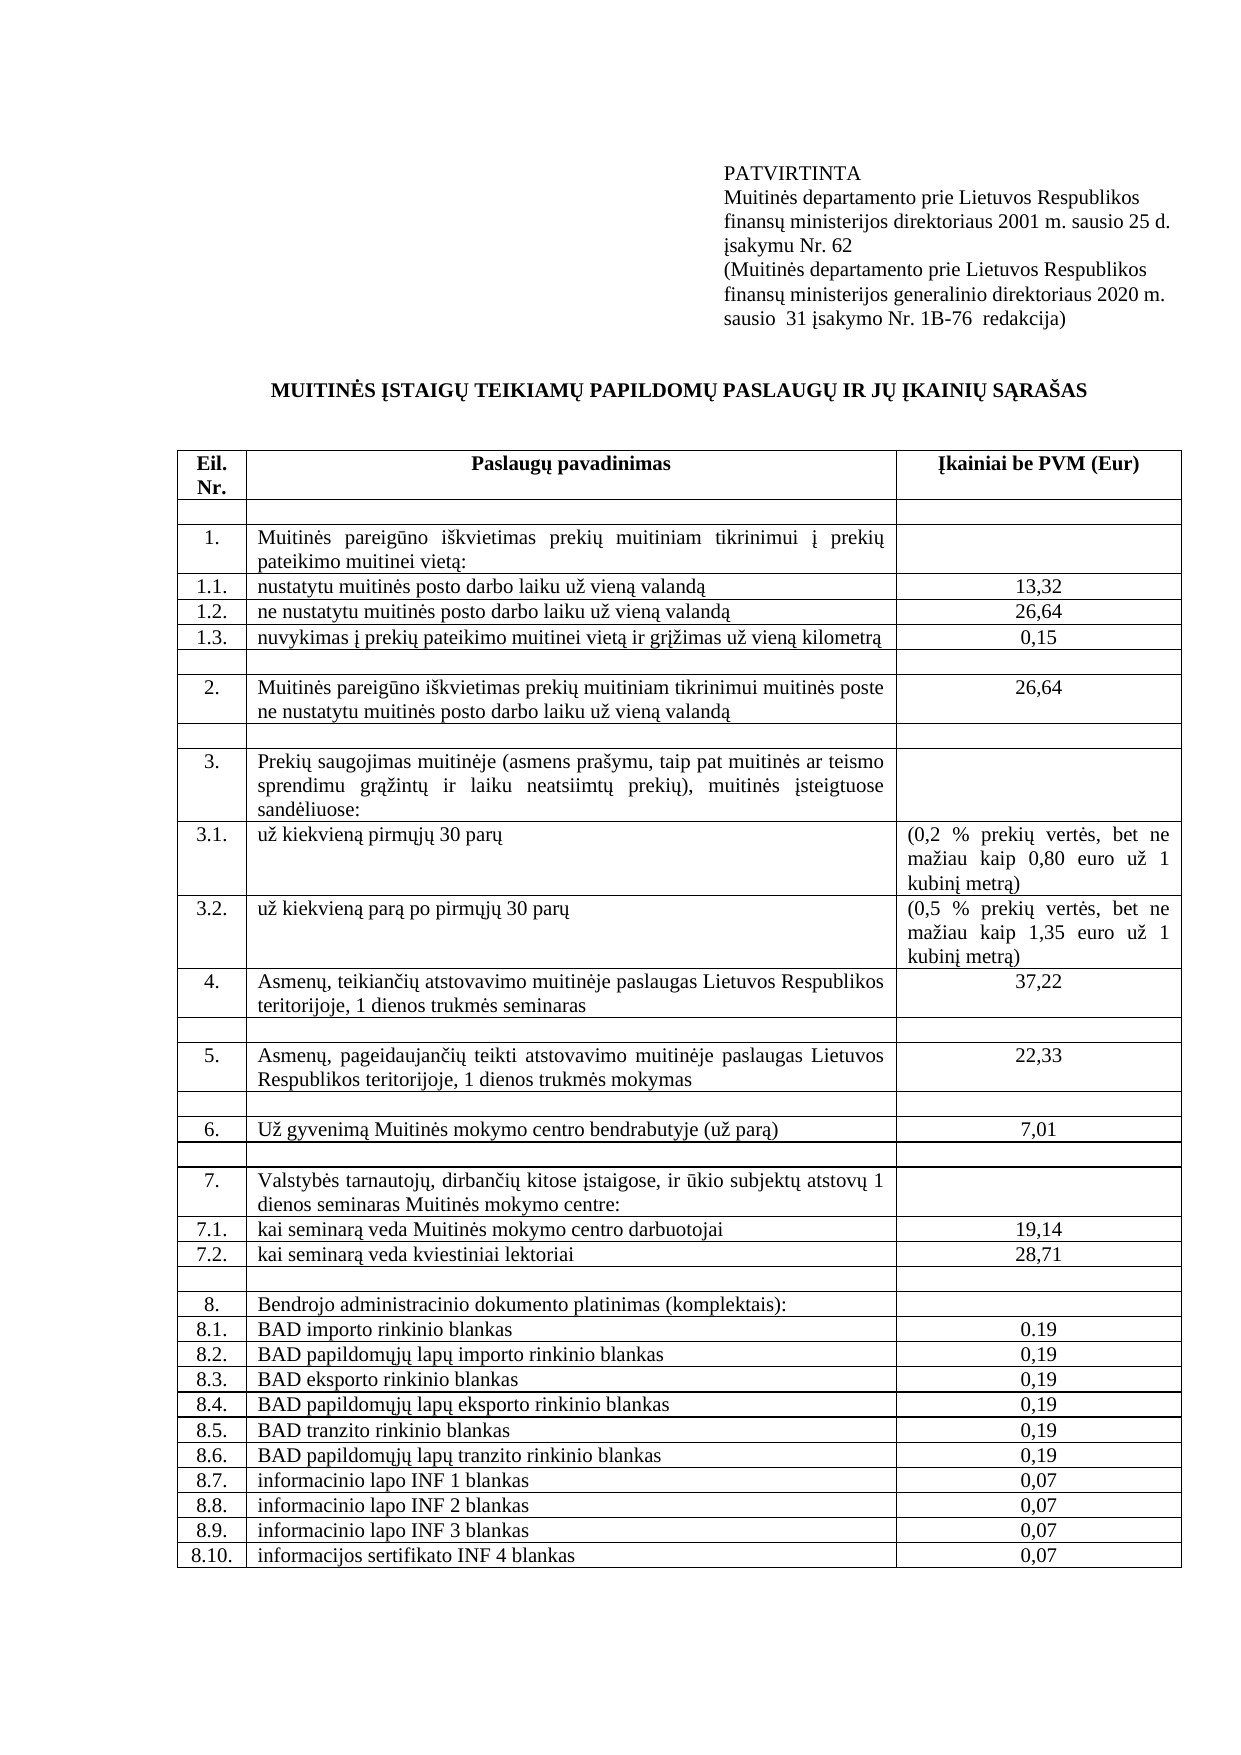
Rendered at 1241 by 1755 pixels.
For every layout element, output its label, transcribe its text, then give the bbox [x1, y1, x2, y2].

table_cell 7.1. [178, 1217, 246, 1241]
table_cell 19,14 [897, 1217, 1181, 1241]
table_cell 0,19 [897, 1367, 1181, 1391]
table_cell 7,01 [897, 1117, 1181, 1141]
table_cell [897, 1143, 1181, 1166]
table_cell [178, 500, 246, 524]
table_header Įkainiai be PVM (Eur) [897, 451, 1181, 499]
table_cell [178, 650, 246, 674]
table_cell 26,64 [897, 675, 1181, 723]
table_cell [178, 1267, 246, 1291]
text PATVIRTINTA [723, 161, 1181, 185]
table_cell 1.3. [178, 625, 246, 649]
text finansų ministerijos direktoriaus 2001 m. sausio 25 d. [723, 209, 1181, 233]
table_cell Muitinės pareigūno iškvietimas prekių muitiniam tikrinimui į prekių pateikimo muitinei vietą: [247, 525, 896, 573]
table_cell už kiekvieną parą po pirmųjų 30 parų [247, 896, 896, 968]
table_cell Asmenų, pageidaujančių teikti atstovavimo muitinėje paslaugas Lietuvos Respublikos teritorijoje, 1 dienos trukmės mokymas [247, 1043, 896, 1091]
table_cell [897, 1168, 1181, 1216]
text sausio 31 įsakymo Nr. 1B-76 redakcija) [723, 306, 1181, 329]
table_cell 26,64 [897, 600, 1181, 623]
table_cell 5. [178, 1043, 246, 1091]
text Muitinės departamento prie Lietuvos Respublikos [723, 185, 1181, 209]
table_cell nuvykimas į prekių pateikimo muitinei vietą ir grįžimas už vieną kilometrą [247, 625, 896, 649]
table_cell kai seminarą veda kviestiniai lektoriai [247, 1242, 896, 1266]
table_cell 3.2. [178, 896, 246, 968]
table_cell 8.4. [178, 1393, 246, 1416]
table_cell [247, 1143, 896, 1166]
table_cell [247, 500, 896, 524]
table_cell 7. [178, 1168, 246, 1216]
table_cell (0,2 % prekių vertės, bet ne mažiau kaip 0,80 euro už 1 kubinį metrą) [897, 822, 1181, 894]
table_cell BAD eksporto rinkinio blankas [247, 1367, 896, 1391]
table_cell informacijos sertifikato INF 4 blankas [247, 1543, 896, 1567]
table_cell 0,07 [897, 1518, 1181, 1542]
table_cell 0,07 [897, 1493, 1181, 1517]
table_cell BAD papildomųjų lapų eksporto rinkinio blankas [247, 1393, 896, 1416]
table_cell 22,33 [897, 1043, 1181, 1091]
table_cell [897, 1092, 1181, 1116]
table_cell 8.6. [178, 1443, 246, 1467]
table_cell 0.19 [897, 1317, 1181, 1341]
table_cell Už gyvenimą Muitinės mokymo centro bendrabutyje (už parą) [247, 1117, 896, 1141]
table_cell BAD papildomųjų lapų tranzito rinkinio blankas [247, 1443, 896, 1467]
table_cell 0,07 [897, 1543, 1181, 1567]
table_cell 0,19 [897, 1342, 1181, 1366]
table_cell [897, 1292, 1181, 1316]
table_cell [247, 650, 896, 674]
table_cell 8.3. [178, 1367, 246, 1391]
table_cell [897, 1267, 1181, 1291]
text finansų ministerijos generalinio direktoriaus 2020 m. [723, 281, 1181, 306]
table_cell [897, 500, 1181, 524]
table_cell 2. [178, 675, 246, 723]
table_cell 6. [178, 1117, 246, 1141]
table_cell [178, 1092, 246, 1116]
table_cell 8.9. [178, 1518, 246, 1542]
table_cell 28,71 [897, 1242, 1181, 1266]
table_cell 3. [178, 749, 246, 821]
table_cell 0,19 [897, 1418, 1181, 1442]
table_cell nustatytu muitinės posto darbo laiku už vieną valandą [247, 574, 896, 598]
table_cell Muitinės pareigūno iškvietimas prekių muitiniam tikrinimui muitinės poste ne nustatytu muitinės posto darbo laiku už vieną valandą [247, 675, 896, 723]
table_cell Asmenų, teikiančių atstovavimo muitinėje paslaugas Lietuvos Respublikos teritorijoje, 1 dienos trukmės seminaras [247, 969, 896, 1017]
table_cell 8.7. [178, 1468, 246, 1492]
table_cell kai seminarą veda Muitinės mokymo centro darbuotojai [247, 1217, 896, 1241]
table_cell Prekių saugojimas muitinėje (asmens prašymu, taip pat muitinės ar teismo sprendimu grąžintų ir laiku neatsiimtų prekių), muitinės įsteigtuose sandėliuose: [247, 749, 896, 821]
table_cell informacinio lapo INF 3 blankas [247, 1518, 896, 1542]
table_cell [897, 1018, 1181, 1042]
table_cell 8.8. [178, 1493, 246, 1517]
table_cell [247, 724, 896, 748]
table_cell [247, 1018, 896, 1042]
text įsakymu Nr. 62 [723, 233, 1181, 257]
table_cell [178, 1143, 246, 1166]
table_cell 1. [178, 525, 246, 573]
table_cell Valstybės tarnautojų, dirbančių kitose įstaigose, ir ūkio subjektų atstovų 1 dienos seminaras Muitinės mokymo centre: [247, 1168, 896, 1216]
table_cell 0,19 [897, 1393, 1181, 1416]
table_cell (0,5 % prekių vertės, bet ne mažiau kaip 1,35 euro už 1 kubinį metrą) [897, 896, 1181, 968]
text MUITINĖS ĮSTAIGŲ TEIKIAMŲ PAPILDOMŲ PASLAUGŲ IR JŲ ĮKAINIŲ SĄRAŠAS [177, 378, 1181, 402]
table_cell 7.2. [178, 1242, 246, 1266]
table_cell informacinio lapo INF 2 blankas [247, 1493, 896, 1517]
table_cell BAD papildomųjų lapų importo rinkinio blankas [247, 1342, 896, 1366]
table_cell už kiekvieną pirmųjų 30 parų [247, 822, 896, 894]
table_header Eil. Nr. [178, 451, 246, 499]
table_cell BAD importo rinkinio blankas [247, 1317, 896, 1341]
table_header Paslaugų pavadinimas [247, 451, 896, 499]
table_cell [247, 1267, 896, 1291]
table_cell ne nustatytu muitinės posto darbo laiku už vieną valandą [247, 600, 896, 623]
table_cell 0,19 [897, 1443, 1181, 1467]
table_cell [178, 1018, 246, 1042]
table_cell BAD tranzito rinkinio blankas [247, 1418, 896, 1442]
table_cell 0,15 [897, 625, 1181, 649]
table_cell 1.1. [178, 574, 246, 598]
table_cell 37,22 [897, 969, 1181, 1017]
table_cell [897, 724, 1181, 748]
table_cell informacinio lapo INF 1 blankas [247, 1468, 896, 1492]
text (Muitinės departamento prie Lietuvos Respublikos [723, 257, 1181, 281]
table_cell 8.2. [178, 1342, 246, 1366]
table_cell [897, 749, 1181, 821]
table_cell [178, 724, 246, 748]
table_cell 0,07 [897, 1468, 1181, 1492]
table_cell 8. [178, 1292, 246, 1316]
table_cell 8.5. [178, 1418, 246, 1442]
table_cell [897, 650, 1181, 674]
table_cell 4. [178, 969, 246, 1017]
table_cell 13,32 [897, 574, 1181, 598]
table_cell Bendrojo administracinio dokumento platinimas (komplektais): [247, 1292, 896, 1316]
table_cell [247, 1092, 896, 1116]
table_cell 1.2. [178, 600, 246, 623]
table_cell [897, 525, 1181, 573]
table_cell 8.10. [178, 1543, 246, 1567]
table_cell 3.1. [178, 822, 246, 894]
table_cell 8.1. [178, 1317, 246, 1341]
